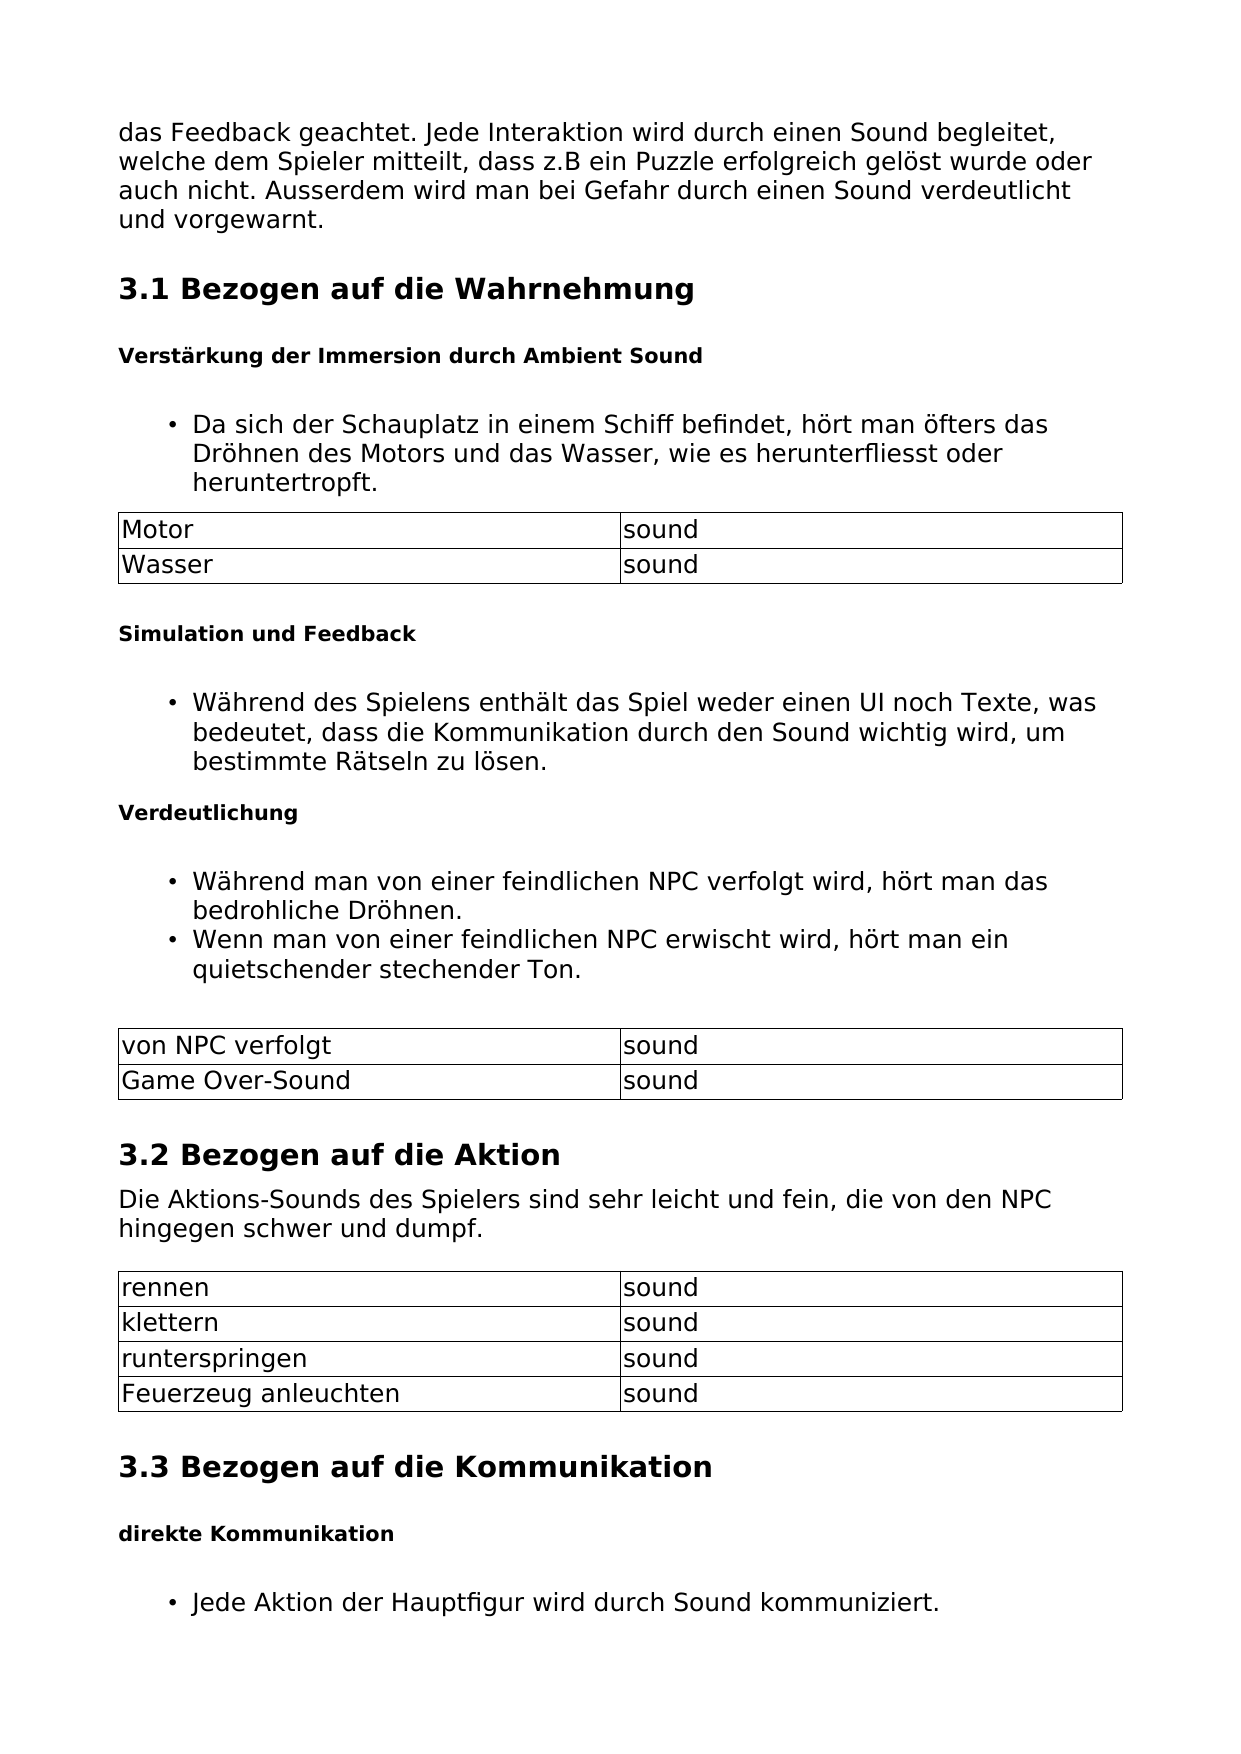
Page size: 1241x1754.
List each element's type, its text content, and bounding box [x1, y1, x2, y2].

table_cell runterspringen [119, 1342, 620, 1376]
table_header sound [621, 1029, 1122, 1063]
table_cell sound [621, 1065, 1122, 1098]
list Wenn man von einer feindlichen NPC erwischt wird, hört man ein quietschender stechender Ton. [177, 926, 1122, 984]
text das Feedback geachtet. Jede Interaktion wird durch einen Sound begleitet, welche dem Spieler mitteilt, dass z.B ein Puzzle erfolgreich gelöst wurde oder auch nicht. Ausserdem wird man bei Gefahr durch einen Sound verdeutlicht und vorgewarnt. [118, 118, 1122, 235]
table_header sound [621, 1272, 1122, 1306]
table_cell sound [621, 549, 1122, 582]
list Jede Aktion der Hauptfigur wird durch Sound kommuniziert. [177, 1588, 1122, 1618]
list Während man von einer feindlichen NPC verfolgt wird, hört man das bedrohliche Dröhnen. [177, 867, 1122, 926]
list Während des Spielens enthält das Spiel weder einen UI noch Texte, was bedeutet, dass die Kommunikation durch den Sound wichtig wird, um bestimmte Rätseln zu lösen. [177, 689, 1122, 776]
table_cell Game Over-Sound [119, 1065, 620, 1098]
table_header Motor [119, 513, 620, 547]
table_header sound [621, 513, 1122, 547]
table_header von NPC verfolgt [119, 1029, 620, 1063]
subtitle 3.1 Bezogen auf die Wahrnehmung [118, 272, 1122, 306]
subtitle 3.2 Bezogen auf die Aktion [118, 1138, 1122, 1172]
table_cell sound [621, 1342, 1122, 1376]
table_cell klettern [119, 1307, 620, 1341]
table_cell Wasser [119, 549, 620, 582]
table_cell sound [621, 1377, 1122, 1411]
table_cell sound [621, 1307, 1122, 1341]
subtitle direkte Kommunikation [118, 1522, 1122, 1547]
subtitle Simulation und Feedback [118, 622, 1122, 647]
subtitle Verdeutlichung [118, 801, 1122, 825]
text Die Aktions-Sounds des Spielers sind sehr leicht und fein, die von den NPC hingegen schwer und dumpf. [118, 1185, 1122, 1243]
list Da sich der Schauplatz in einem Schiff befindet, hört man öfters das Dröhnen des Motors und das Wasser, wie es herunterfliesst oder heruntertropft. [177, 410, 1122, 497]
table_header rennen [119, 1272, 620, 1306]
subtitle Verstärkung der Immersion durch Ambient Sound [118, 344, 1122, 368]
subtitle 3.3 Bezogen auf die Kommunikation [118, 1451, 1122, 1485]
table_cell Feuerzeug anleuchten [119, 1377, 620, 1411]
